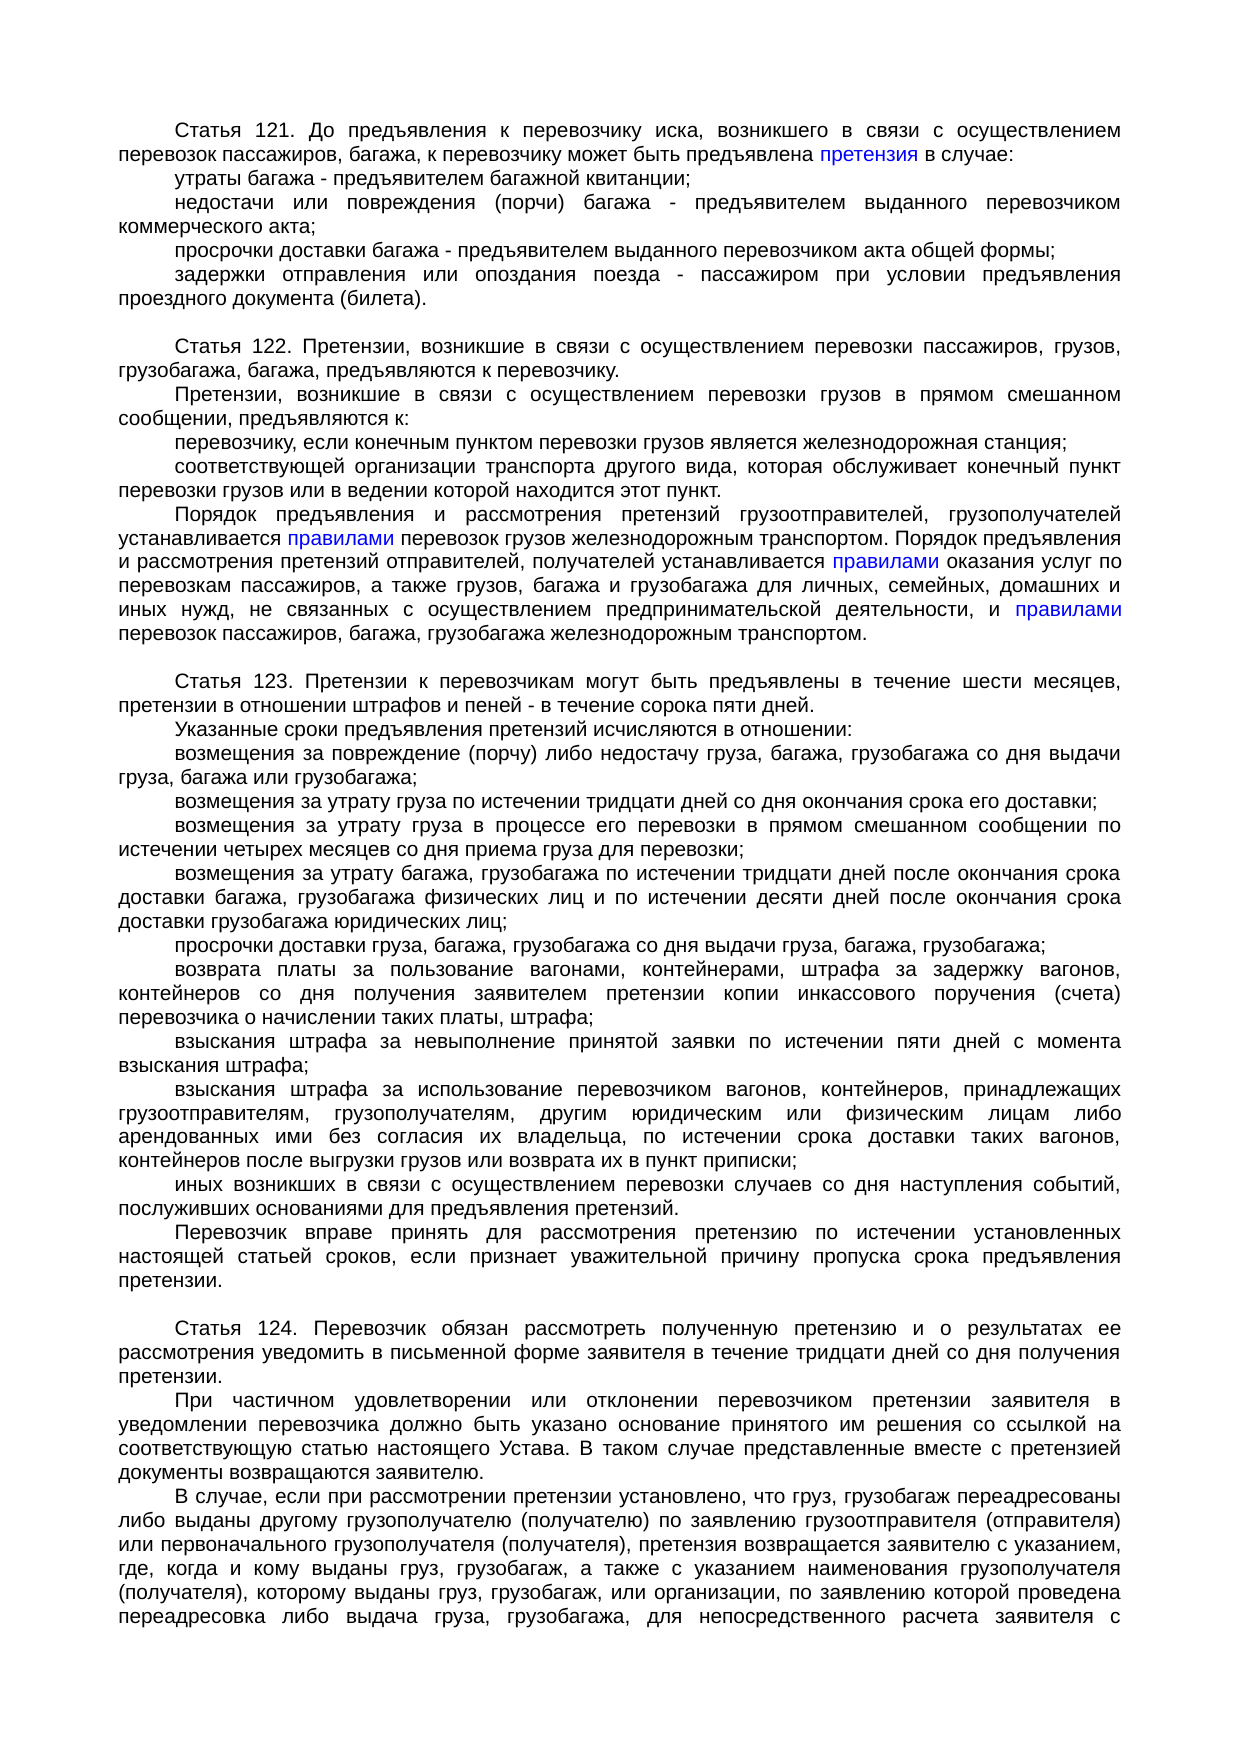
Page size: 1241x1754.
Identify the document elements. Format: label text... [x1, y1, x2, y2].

list иных возникших в связи с осуществлением перевозки случаев со дня наступления событий, послуживших основаниями для предъявления претензий. [118, 1172, 1122, 1220]
list возмещения за утрату багажа, грузобагажа по истечении тридцати дней после окончания срока доставки багажа, грузобагажа физических лиц и по истечении десяти дней после окончания срока доставки грузобагажа юридических лиц; [118, 861, 1122, 933]
list Статья 121. До предъявления к перевозчику иска, возникшего в связи с осуществлением перевозок пассажиров, багажа, к перевозчику может быть предъявлена претензия в случае: [118, 118, 1122, 166]
list возмещения за повреждение (порчу) либо недостачу груза, багажа, грузобагажа со дня выдачи груза, багажа или грузобагажа; [118, 741, 1122, 789]
list взыскания штрафа за невыполнение принятой заявки по истечении пяти дней с момента взыскания штрафа; [118, 1028, 1122, 1076]
list возмещения за утрату груза в процессе его перевозки в прямом смешанном сообщении по истечении четырех месяцев со дня приема груза для перевозки; [118, 813, 1122, 861]
list При частичном удовлетворении или отклонении перевозчиком претензии заявителя в уведомлении перевозчика должно быть указано основание принятого им решения со ссылкой на соответствующую статью настоящего Устава. В таком случае представленные вместе с претензией документы возвращаются заявителю. [118, 1388, 1122, 1484]
list утраты багажа - предъявителем багажной квитанции; [118, 166, 1122, 190]
list соответствующей организации транспорта другого вида, которая обслуживает конечный пункт перевозки грузов или в ведении которой находится этот пункт. [118, 453, 1122, 501]
list просрочки доставки груза, багажа, грузобагажа со дня выдачи груза, багажа, грузобагажа; [118, 933, 1122, 957]
list Порядок предъявления и рассмотрения претензий грузоотправителей, грузополучателей устанавливается правилами перевозок грузов железнодорожным транспортом. Порядок предъявления и рассмотрения претензий отправителей, получателей устанавливается правилами оказания услуг по перевозкам пассажиров, а также грузов, багажа и грузобагажа для личных, семейных, домашних и иных нужд, не связанных с осуществлением предпринимательской деятельности, и правилами перевозок пассажиров, багажа, грузобагажа железнодорожным транспортом. [118, 501, 1122, 645]
list просрочки доставки багажа - предъявителем выданного перевозчиком акта общей формы; [118, 238, 1122, 262]
list возврата платы за пользование вагонами, контейнерами, штрафа за задержку вагонов, контейнеров со дня получения заявителем претензии копии инкассового поручения (счета) перевозчика о начислении таких платы, штрафа; [118, 957, 1122, 1028]
list Претензии, возникшие в связи с осуществлением перевозки грузов в прямом смешанном сообщении, предъявляются к: [118, 382, 1122, 429]
list Статья 122. Претензии, возникшие в связи с осуществлением перевозки пассажиров, грузов, грузобагажа, багажа, предъявляются к перевозчику. [118, 334, 1122, 382]
list недостачи или повреждения (порчи) багажа - предъявителем выданного перевозчиком коммерческого акта; [118, 190, 1122, 238]
list Указанные сроки предъявления претензий исчисляются в отношении: [118, 717, 1122, 741]
list В случае, если при рассмотрении претензии установлено, что груз, грузобагаж переадресованы либо выданы другому грузополучателю (получателю) по заявлению грузоотправителя (отправителя) или первоначального грузополучателя (получателя), претензия возвращается заявителю с указанием, где, когда и кому выданы груз, грузобагаж, а также с указанием наименования грузополучателя (получателя), которому выданы груз, грузобагаж, или организации, по заявлению которой проведена переадресовка либо выдача груза, грузобагажа, для непосредственного расчета заявителя с [118, 1484, 1122, 1627]
list перевозчику, если конечным пунктом перевозки грузов является железнодорожная станция; [118, 429, 1122, 453]
list взыскания штрафа за использование перевозчиком вагонов, контейнеров, принадлежащих грузоотправителям, грузополучателям, другим юридическим или физическим лицам либо арендованных ими без согласия их владельца, по истечении срока доставки таких вагонов, контейнеров после выгрузки грузов или возврата их в пункт приписки; [118, 1076, 1122, 1172]
list Статья 123. Претензии к перевозчикам могут быть предъявлены в течение шести месяцев, претензии в отношении штрафов и пеней - в течение сорока пяти дней. [118, 669, 1122, 717]
list возмещения за утрату груза по истечении тридцати дней со дня окончания срока его доставки; [118, 789, 1122, 813]
list Перевозчик вправе принять для рассмотрения претензию по истечении установленных настоящей статьей сроков, если признает уважительной причину пропуска срока предъявления претензии. [118, 1220, 1122, 1292]
list Статья 124. Перевозчик обязан рассмотреть полученную претензию и о результатах ее рассмотрения уведомить в письменной форме заявителя в течение тридцати дней со дня получения претензии. [118, 1316, 1122, 1388]
list задержки отправления или опоздания поезда - пассажиром при условии предъявления проездного документа (билета). [118, 262, 1122, 310]
